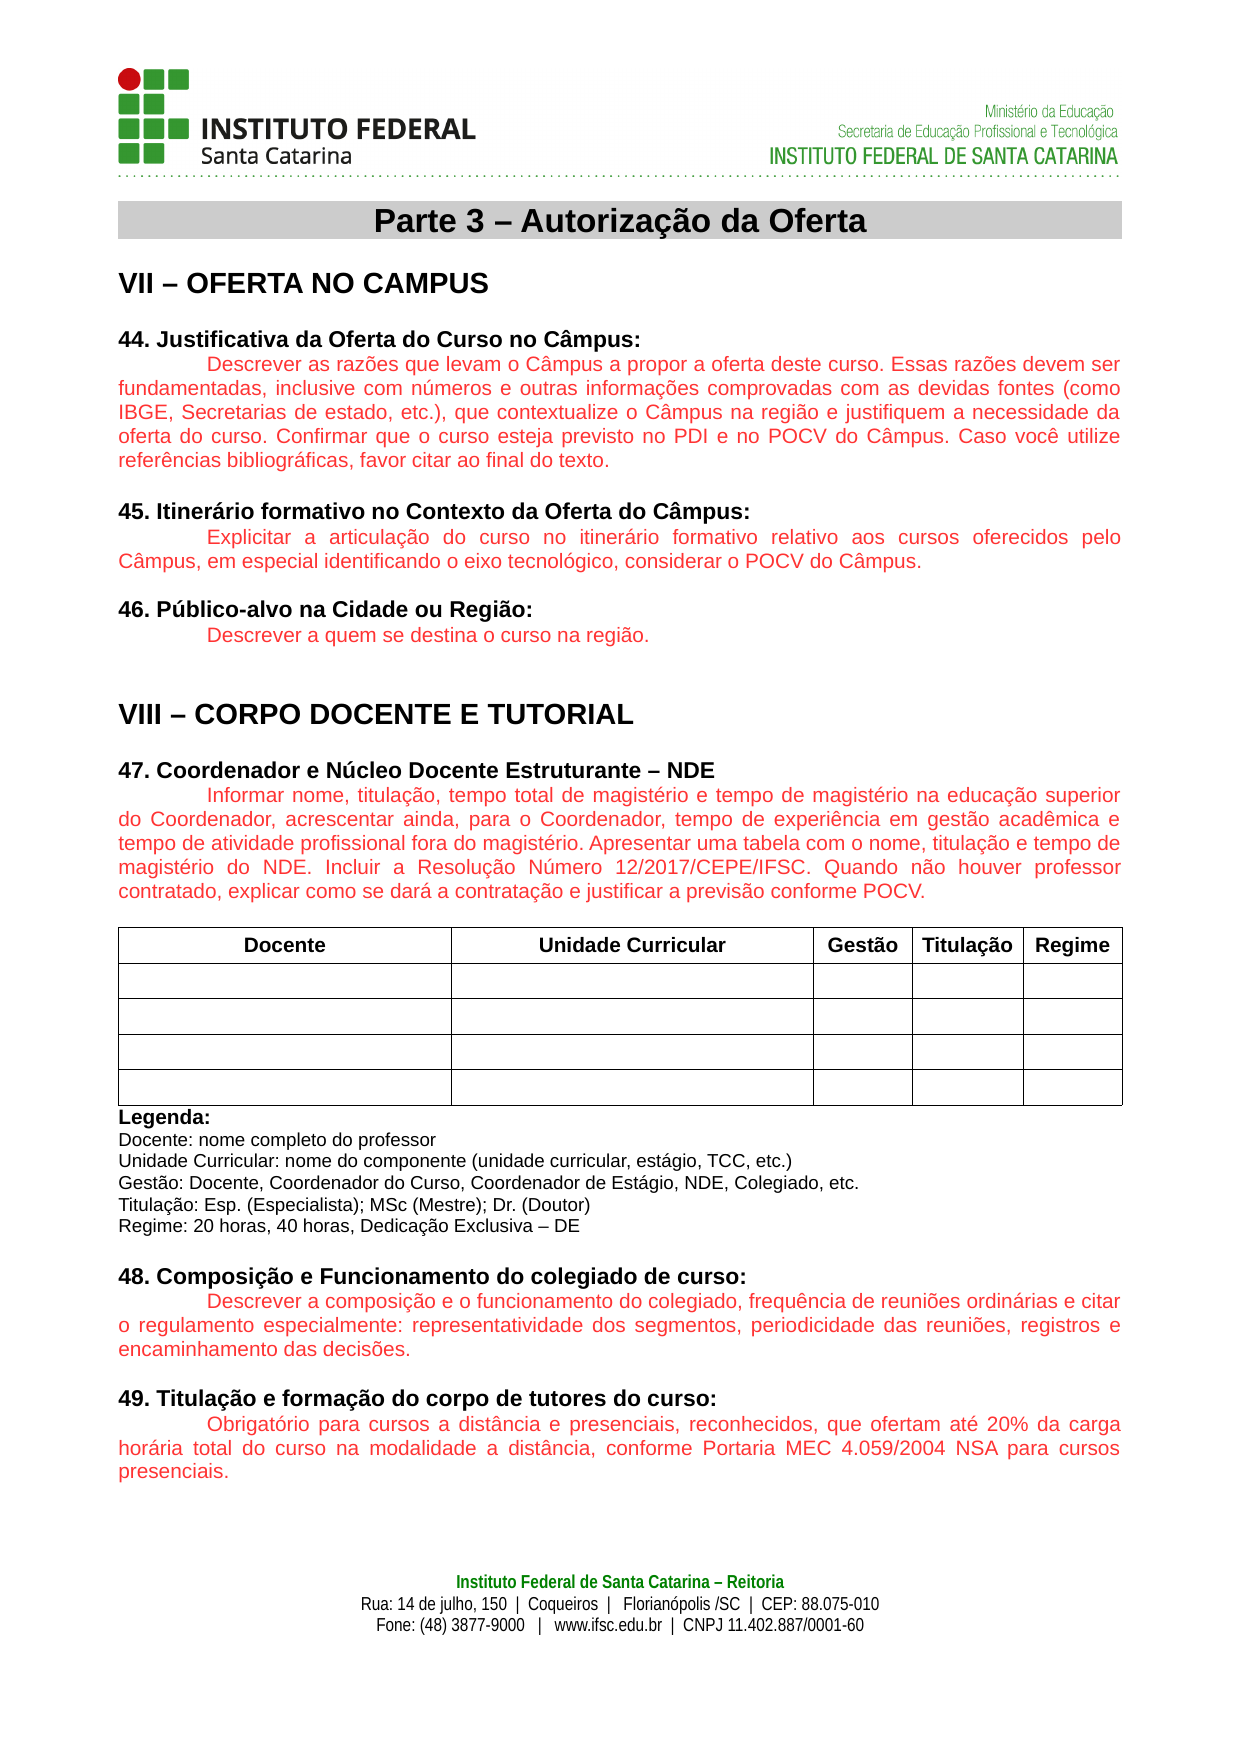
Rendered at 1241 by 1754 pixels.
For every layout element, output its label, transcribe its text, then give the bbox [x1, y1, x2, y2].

table_cell [452, 999, 813, 1033]
table_cell [452, 1035, 813, 1069]
text Unidade Curricular: nome do componente (unidade curricular, estágio, TCC, etc.) [118, 1150, 1122, 1172]
text Docente: nome completo do professor [118, 1129, 1122, 1150]
text Titulação: Esp. (Especialista); MSc (Mestre); Dr. (Doutor) [118, 1193, 1122, 1215]
subtitle 44. Justificativa da Oferta do Curso no Câmpus: [118, 326, 1122, 352]
text VIII – CORPO DOCENTE E TUTORIAL [118, 697, 1122, 731]
text Gestão: Docente, Coordenador do Curso, Coordenador de Estágio, NDE, Colegiado, etc. [118, 1172, 1122, 1193]
text VII – OFERTA NO CAMPUS [118, 266, 1122, 299]
table_cell [452, 964, 813, 998]
table_cell [913, 1035, 1023, 1069]
table_cell [814, 964, 912, 998]
table_cell [913, 964, 1023, 998]
table_cell [119, 964, 451, 998]
text 49. Titulação e formação do corpo de tutores do curso: [118, 1385, 1122, 1411]
subtitle 46. Público-alvo na Cidade ou Região: [118, 596, 1122, 623]
picture [118, 68, 1123, 177]
table_cell [1024, 1035, 1122, 1069]
text Descrever a quem se destina o curso na região. [118, 623, 1122, 647]
text 48. Composição e Funcionamento do colegiado de curso: [118, 1263, 1122, 1289]
table_header Titulação [913, 928, 1023, 962]
table_header Docente [119, 928, 451, 962]
table_cell [814, 1070, 912, 1104]
table_cell [119, 1070, 451, 1104]
table_cell [1024, 1070, 1122, 1104]
table_cell [913, 999, 1023, 1033]
table_header Gestão [814, 928, 912, 962]
table_cell [119, 999, 451, 1033]
table_cell [452, 1070, 813, 1104]
subtitle 45. Itinerário formativo no Contexto da Oferta do Câmpus: [118, 496, 1122, 524]
text Explicitar a articulação do curso no itinerário formativo relativo aos cursos oferecidos pelo Câmpus, em especial identificando o eixo tecnológico, considerar o POCV do Câmpus. [118, 524, 1122, 572]
text Legenda: [118, 1106, 1122, 1129]
table_cell [814, 1035, 912, 1069]
table_header Regime [1024, 928, 1122, 962]
text Obrigatório para cursos a distância e presenciais, reconhecidos, que ofertam até 20% da carga horária total do curso na modalidade a distância, conforme Portaria MEC 4.059/2004 NSA para cursos presenciais. [118, 1411, 1122, 1483]
table_cell [119, 1035, 451, 1069]
table_cell [1024, 964, 1122, 998]
table_cell [1024, 999, 1122, 1033]
text Descrever a composição e o funcionamento do colegiado, frequência de reuniões ordinárias e citar o regulamento especialmente: representatividade dos segmentos, periodicidade das reuniões, registros e encaminhamento das decisões. [118, 1289, 1122, 1361]
text 47. Coordenador e Núcleo Docente Estruturante – NDE [118, 757, 1122, 783]
text Parte 3 – Autorização da Oferta [118, 201, 1122, 239]
text Regime: 20 horas, 40 horas, Dedicação Exclusiva – DE [118, 1215, 1122, 1236]
text Informar nome, titulação, tempo total de magistério e tempo de magistério na educação superior do Coordenador, acrescentar ainda, para o Coordenador, tempo de experiência em gestão acadêmica e tempo de atividade profissional fora do magistério. Apresentar uma tabela com o nome, titulação e tempo de magistério do NDE. Incluir a Resolução Número 12/2017/CEPE/IFSC. Quando não houver professor contratado, explicar como se dará a contratação e justificar a previsão conforme POCV. [118, 783, 1122, 903]
text Descrever as razões que levam o Câmpus a propor a oferta deste curso. Essas razões devem ser fundamentadas, inclusive com números e outras informações comprovadas com as devidas fontes (como IBGE, Secretarias de estado, etc.), que contextualize o Câmpus na região e justifiquem a necessidade da oferta do curso. Confirmar que o curso esteja previsto no PDI e no POCV do Câmpus. Caso você utilize referências bibliográficas, favor citar ao final do texto. [118, 352, 1122, 472]
table_cell [913, 1070, 1023, 1104]
table_cell [814, 999, 912, 1033]
table_header Unidade Curricular [452, 928, 813, 962]
